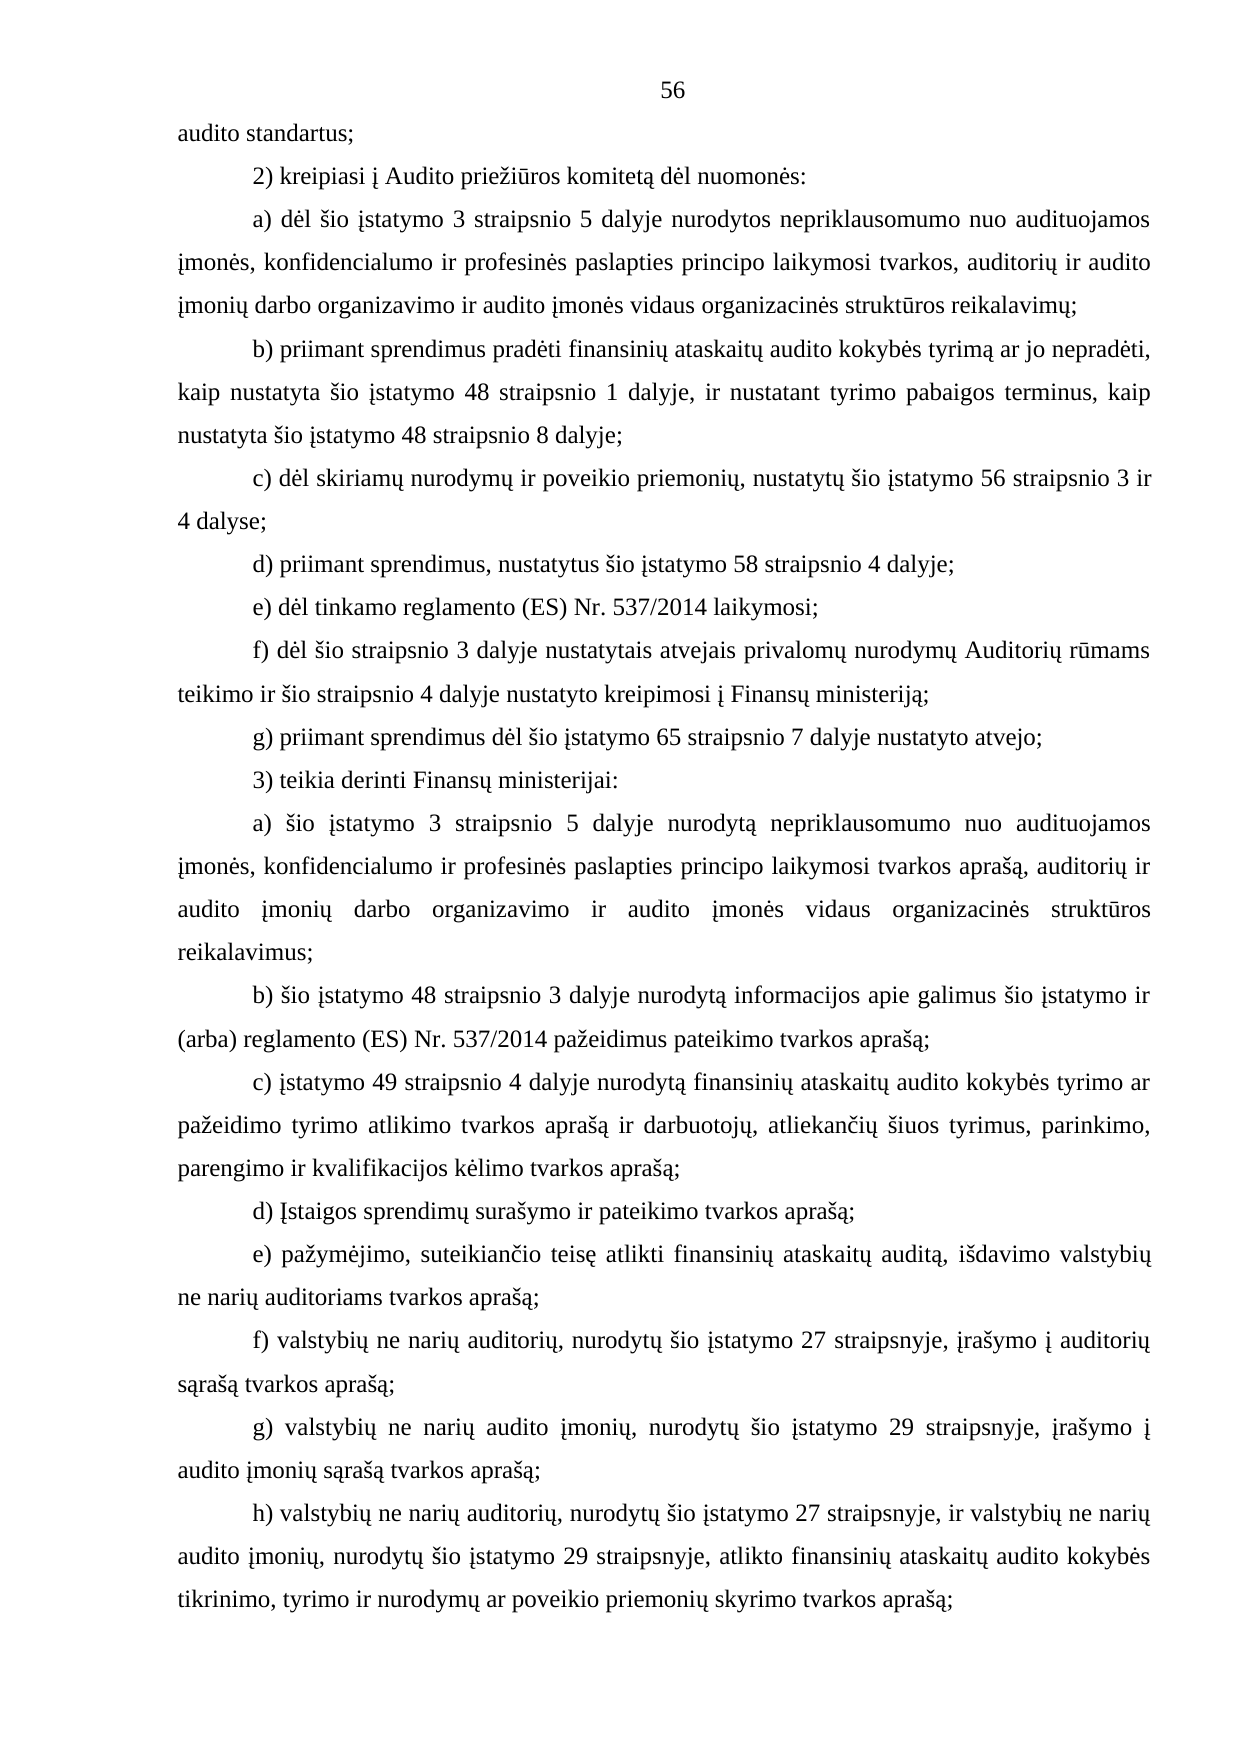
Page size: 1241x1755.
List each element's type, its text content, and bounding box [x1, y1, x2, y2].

text g) valstybių ne narių audito įmonių, nurodytų šio įstatymo 29 straipsnyje, įrašymo į audito įmonių sąrašą tvarkos aprašą; [177, 1412, 1152, 1484]
text g) priimant sprendimus dėl šio įstatymo 65 straipsnio 7 dalyje nustatyto atvejo; [177, 722, 1152, 751]
text h) valstybių ne narių auditorių, nurodytų šio įstatymo 27 straipsnyje, ir valstybių ne narių audito įmonių, nurodytų šio įstatymo 29 straipsnyje, atlikto finansinių ataskaitų audito kokybės tikrinimo, tyrimo ir nurodymų ar poveikio priemonių skyrimo tvarkos aprašą; [177, 1498, 1152, 1613]
text d) priimant sprendimus, nustatytus šio įstatymo 58 straipsnio 4 dalyje; [177, 549, 1152, 578]
text f) dėl šio straipsnio 3 dalyje nustatytais atvejais privalomų nurodymų Auditorių rūmams teikimo ir šio straipsnio 4 dalyje nustatyto kreipimosi į Finansų ministeriją; [177, 636, 1152, 707]
text 3) teikia derinti Finansų ministerijai: [177, 765, 1152, 794]
text a) šio įstatymo 3 straipsnio 5 dalyje nurodytą nepriklausomumo nuo audituojamos įmonės, konfidencialumo ir profesinės paslapties principo laikymosi tvarkos aprašą, auditorių ir audito įmonių darbo organizavimo ir audito įmonės vidaus organizacinės struktūros reikalavimus; [177, 808, 1152, 966]
text d) Įstaigos sprendimų surašymo ir pateikimo tvarkos aprašą; [177, 1196, 1152, 1225]
text c) dėl skiriamų nurodymų ir poveikio priemonių, nustatytų šio įstatymo 56 straipsnio 3 ir 4 dalyse; [177, 463, 1152, 535]
text e) dėl tinkamo reglamento (ES) Nr. 537/2014 laikymosi; [177, 592, 1152, 621]
text f) valstybių ne narių auditorių, nurodytų šio įstatymo 27 straipsnyje, įrašymo į auditorių sąrašą tvarkos aprašą; [177, 1326, 1152, 1397]
text 2) kreipiasi į Audito priežiūros komitetą dėl nuomonės: [177, 161, 1152, 190]
text b) priimant sprendimus pradėti finansinių ataskaitų audito kokybės tyrimą ar jo nepradėti, kaip nustatyta šio įstatymo 48 straipsnio 1 dalyje, ir nustatant tyrimo pabaigos terminus, kaip nustatyta šio įstatymo 48 straipsnio 8 dalyje; [177, 334, 1152, 449]
text audito standartus; [177, 118, 1152, 147]
text a) dėl šio įstatymo 3 straipsnio 5 dalyje nurodytos nepriklausomumo nuo audituojamos įmonės, konfidencialumo ir profesinės paslapties principo laikymosi tvarkos, auditorių ir audito įmonių darbo organizavimo ir audito įmonės vidaus organizacinės struktūros reikalavimų; [177, 204, 1152, 319]
text b) šio įstatymo 48 straipsnio 3 dalyje nurodytą informacijos apie galimus šio įstatymo ir (arba) reglamento (ES) Nr. 537/2014 pažeidimus pateikimo tvarkos aprašą; [177, 981, 1152, 1052]
text e) pažymėjimo, suteikiančio teisę atlikti finansinių ataskaitų auditą, išdavimo valstybių ne narių auditoriams tvarkos aprašą; [177, 1239, 1152, 1311]
text c) įstatymo 49 straipsnio 4 dalyje nurodytą finansinių ataskaitų audito kokybės tyrimo ar pažeidimo tyrimo atlikimo tvarkos aprašą ir darbuotojų, atliekančių šiuos tyrimus, parinkimo, parengimo ir kvalifikacijos kėlimo tvarkos aprašą; [177, 1067, 1152, 1182]
